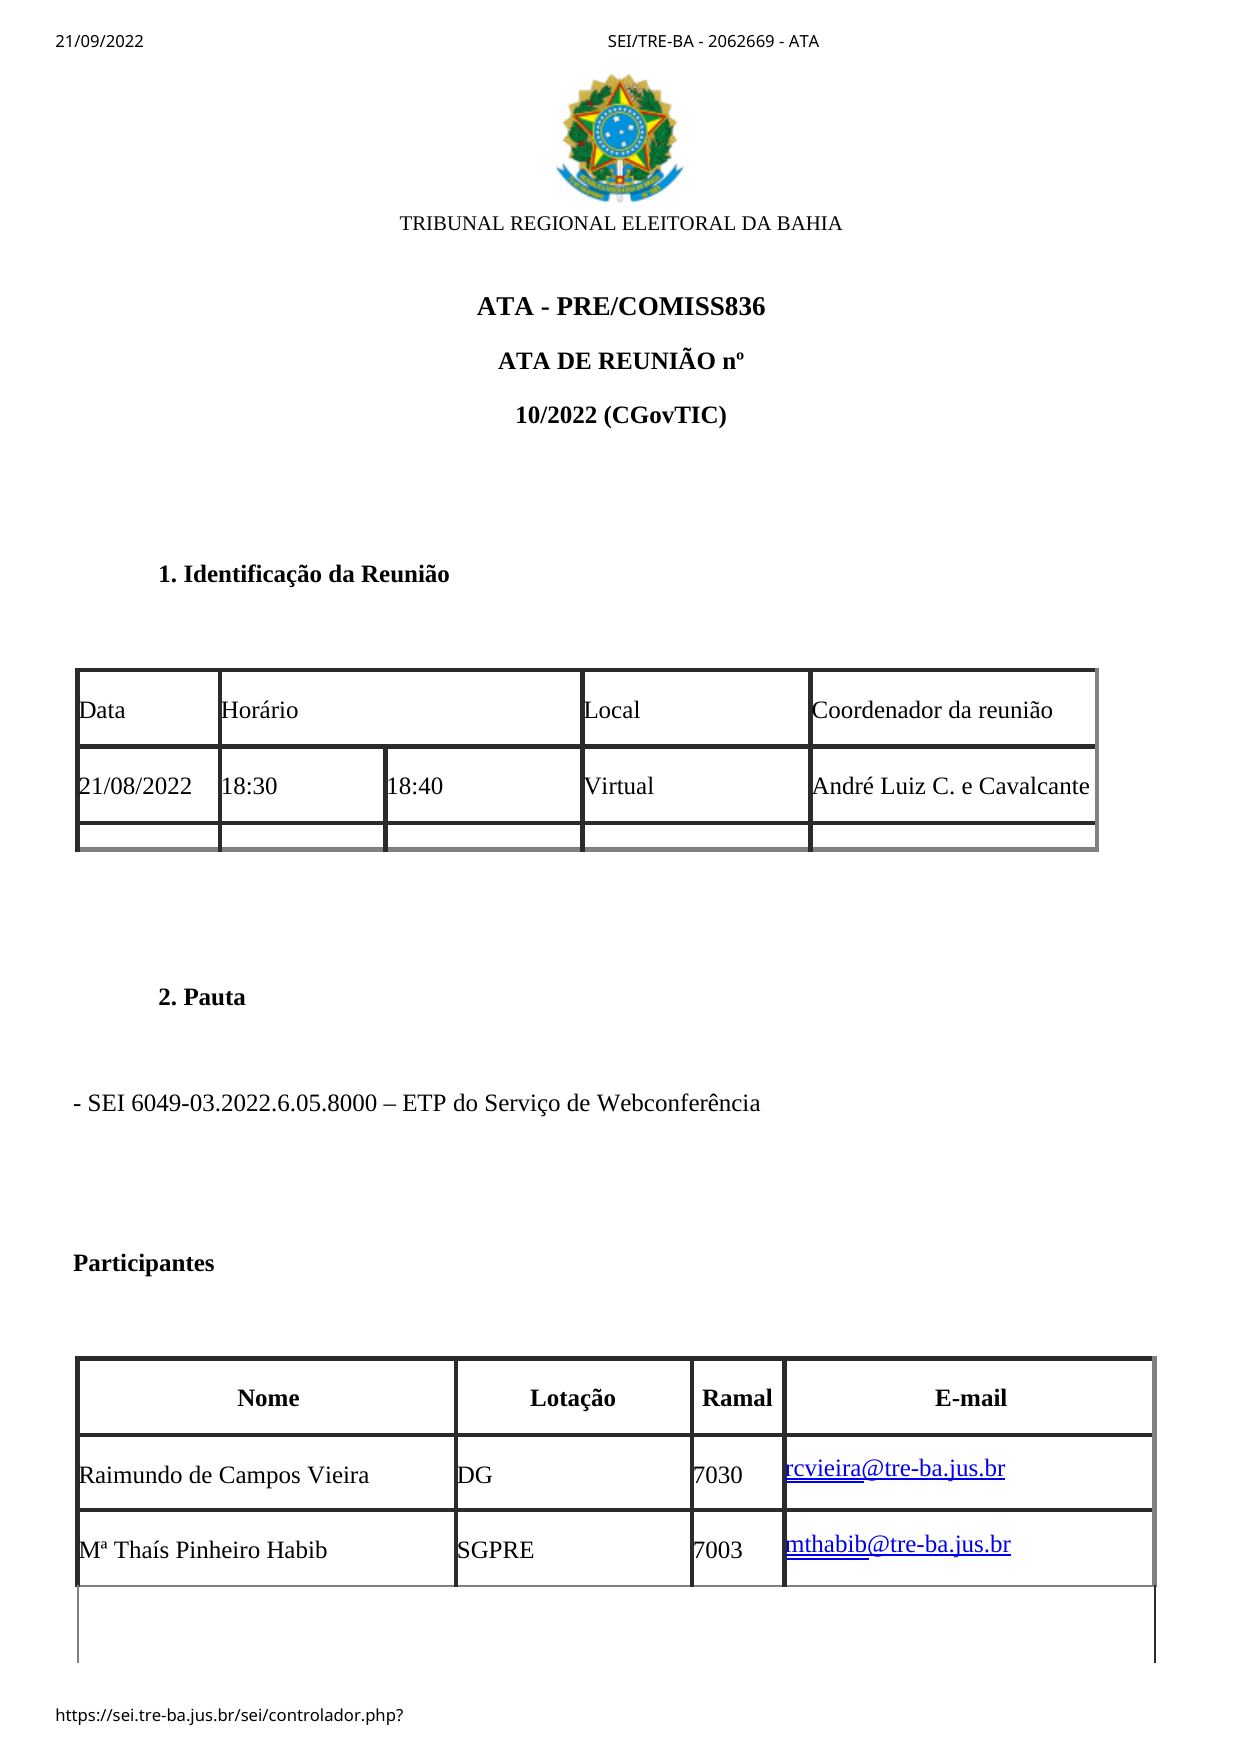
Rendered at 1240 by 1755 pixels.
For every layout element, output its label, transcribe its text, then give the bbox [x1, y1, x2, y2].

table_cell mthabib@tre-ba.jus.br [787, 1512, 1152, 1557]
text ATA - PRE/COMISS836 ATA DE REUNIÃO nº 10/2022 (CGovTIC) [455, 290, 787, 429]
table_header Data [80, 672, 218, 744]
table_cell SGPRE [458, 1512, 690, 1585]
table_header Ramal [694, 1361, 782, 1432]
table_cell Raimundo de Campos Vieira [80, 1437, 454, 1507]
table_header Horário [222, 672, 580, 744]
text Participantes [73, 1248, 1181, 1277]
table_cell 7030 [694, 1437, 782, 1507]
table_header Local [585, 672, 808, 744]
table_cell [787, 1483, 863, 1507]
table_header E-mail [787, 1361, 1152, 1432]
table_cell 18:40 [388, 749, 580, 821]
table_cell 21/08/2022 [80, 749, 218, 821]
table_header Lotação [458, 1361, 690, 1432]
table_cell [787, 1560, 869, 1585]
table_cell [869, 1558, 1152, 1585]
table_cell Mª Thaís Pinheiro Habib [80, 1512, 454, 1585]
table_cell [813, 825, 1095, 847]
table_cell DG [458, 1437, 690, 1507]
table_cell [585, 825, 808, 847]
text TRIBUNAL REGIONAL ELEITORAL DA BAHIA [397, 211, 844, 235]
table_cell [222, 825, 383, 847]
table_header Coordenador da reunião [813, 672, 1095, 744]
table_cell rcvieira@tre-ba.jus.br [787, 1437, 1152, 1481]
text - SEI 6049-03.2022.6.05.8000 – ETP do Serviço de Webconferência [73, 1088, 1181, 1117]
table_cell André Luiz C. e Cavalcante [813, 749, 1095, 821]
list Identificação da Reunião [158, 559, 1181, 588]
table_cell Virtual [585, 749, 808, 821]
table_cell [79, 1587, 1154, 1663]
list Pauta [158, 982, 1181, 1011]
table_header Nome [80, 1361, 454, 1432]
table_cell [864, 1481, 1152, 1507]
table_cell 7003 [694, 1512, 782, 1585]
table_cell [80, 825, 218, 847]
table_cell [388, 825, 580, 847]
table_cell 18:30 [222, 749, 383, 821]
